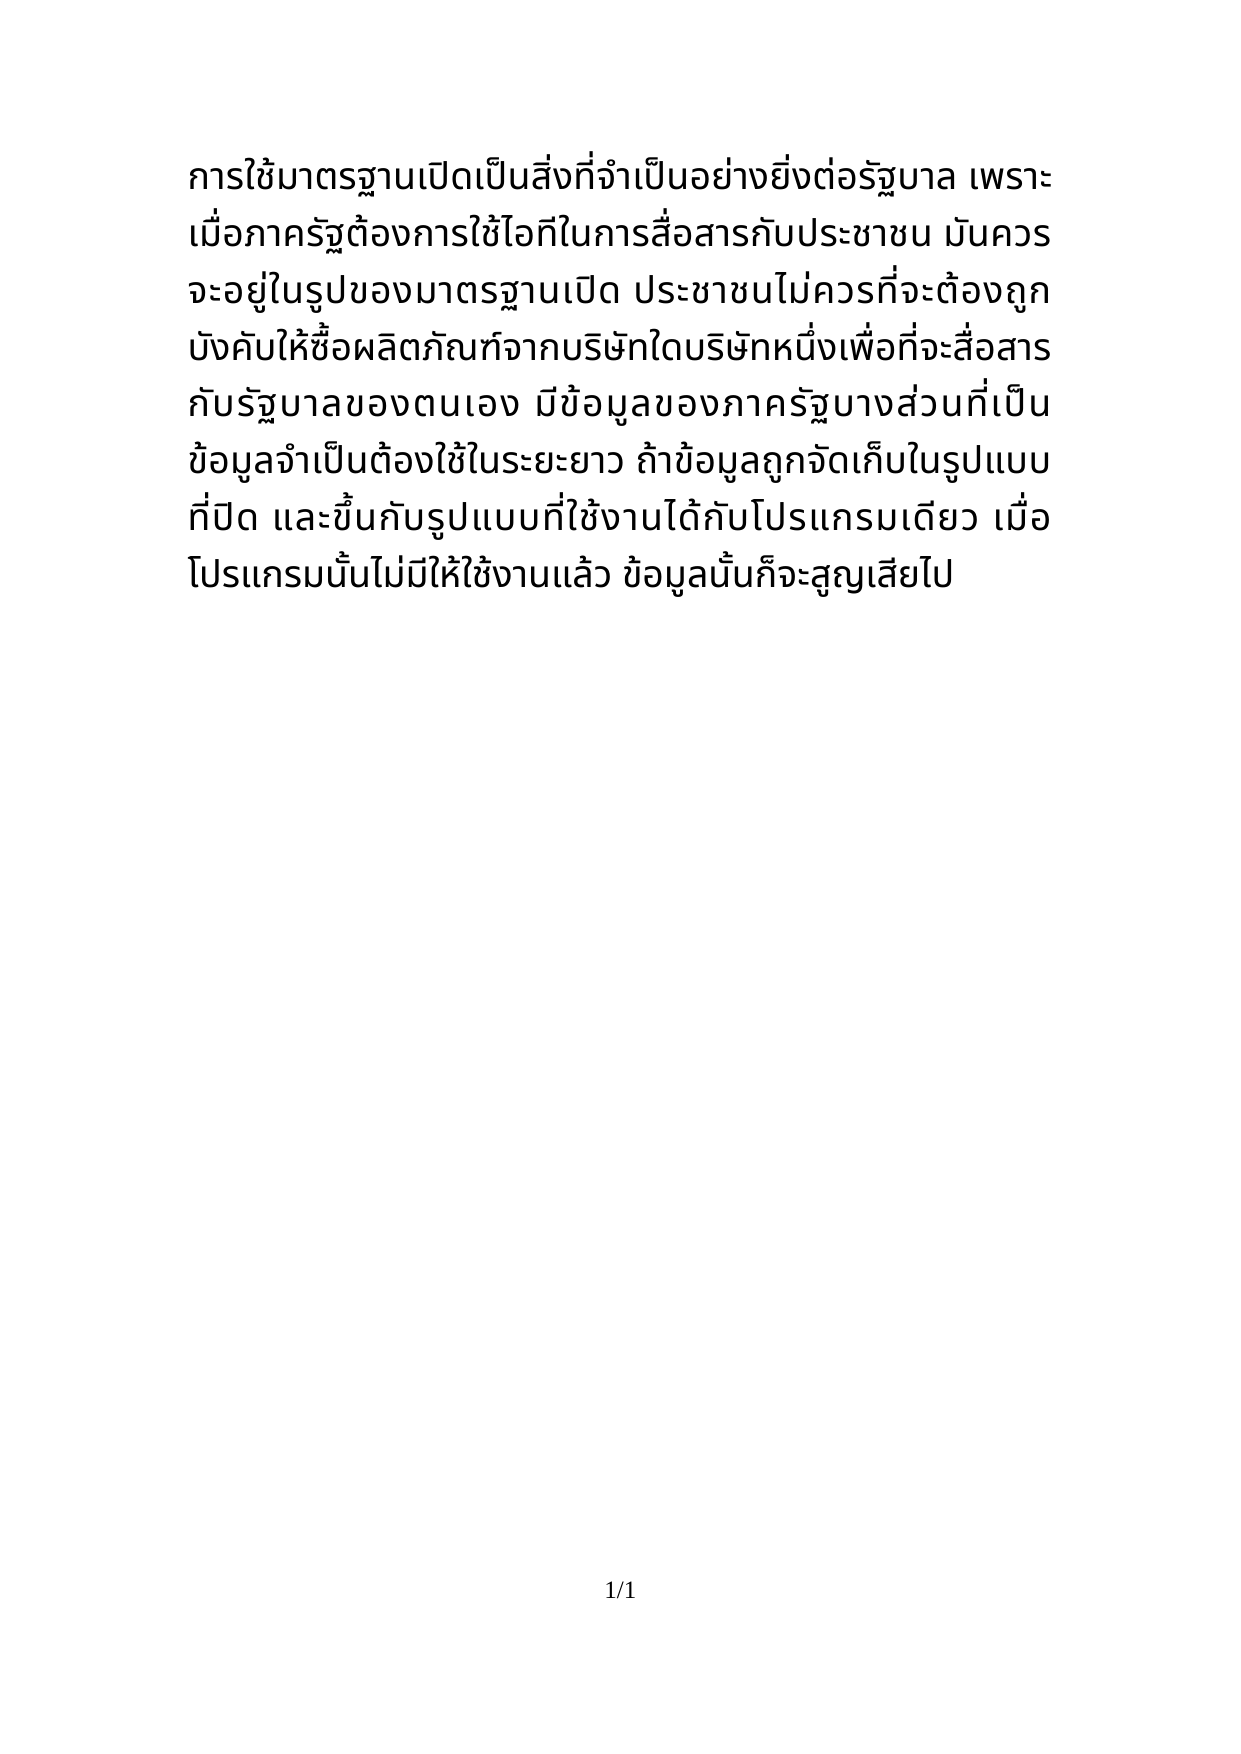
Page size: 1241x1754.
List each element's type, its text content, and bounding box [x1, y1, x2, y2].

text การใช้มาตรฐานเปิดเป็นสิ่งที่จำเป็นอย่างยิ่งต่อรัฐบาล เพราะเมื่อภาครัฐต้องการใช้ไอทีในการสื่อสารกับประชาชน มันควรจะอยู่ในรูปของมาตรฐานเปิด ประชาชนไม่ควรที่จะต้องถูกบังคับให้ซื้อผลิตภัณฑ์จากบริษัทใดบริษัทหนึ่งเพื่อที่จะสื่อสารกับรัฐบาลของตนเอง มีข้อมูลของภาครัฐบางส่วนที่เป็นข้อมูลจำเป็นต้องใช้ในระยะยาว ถ้าข้อมูลถูกจัดเก็บในรูปแบบที่ปิด และขึ้นกับรูปแบบที่ใช้งานได้กับโปรแกรมเดียว เมื่อโปรแกรมนั้นไม่มีให้ใช้งานแล้ว ข้อมูลนั้นก็จะสูญเสียไป [187, 150, 1053, 604]
